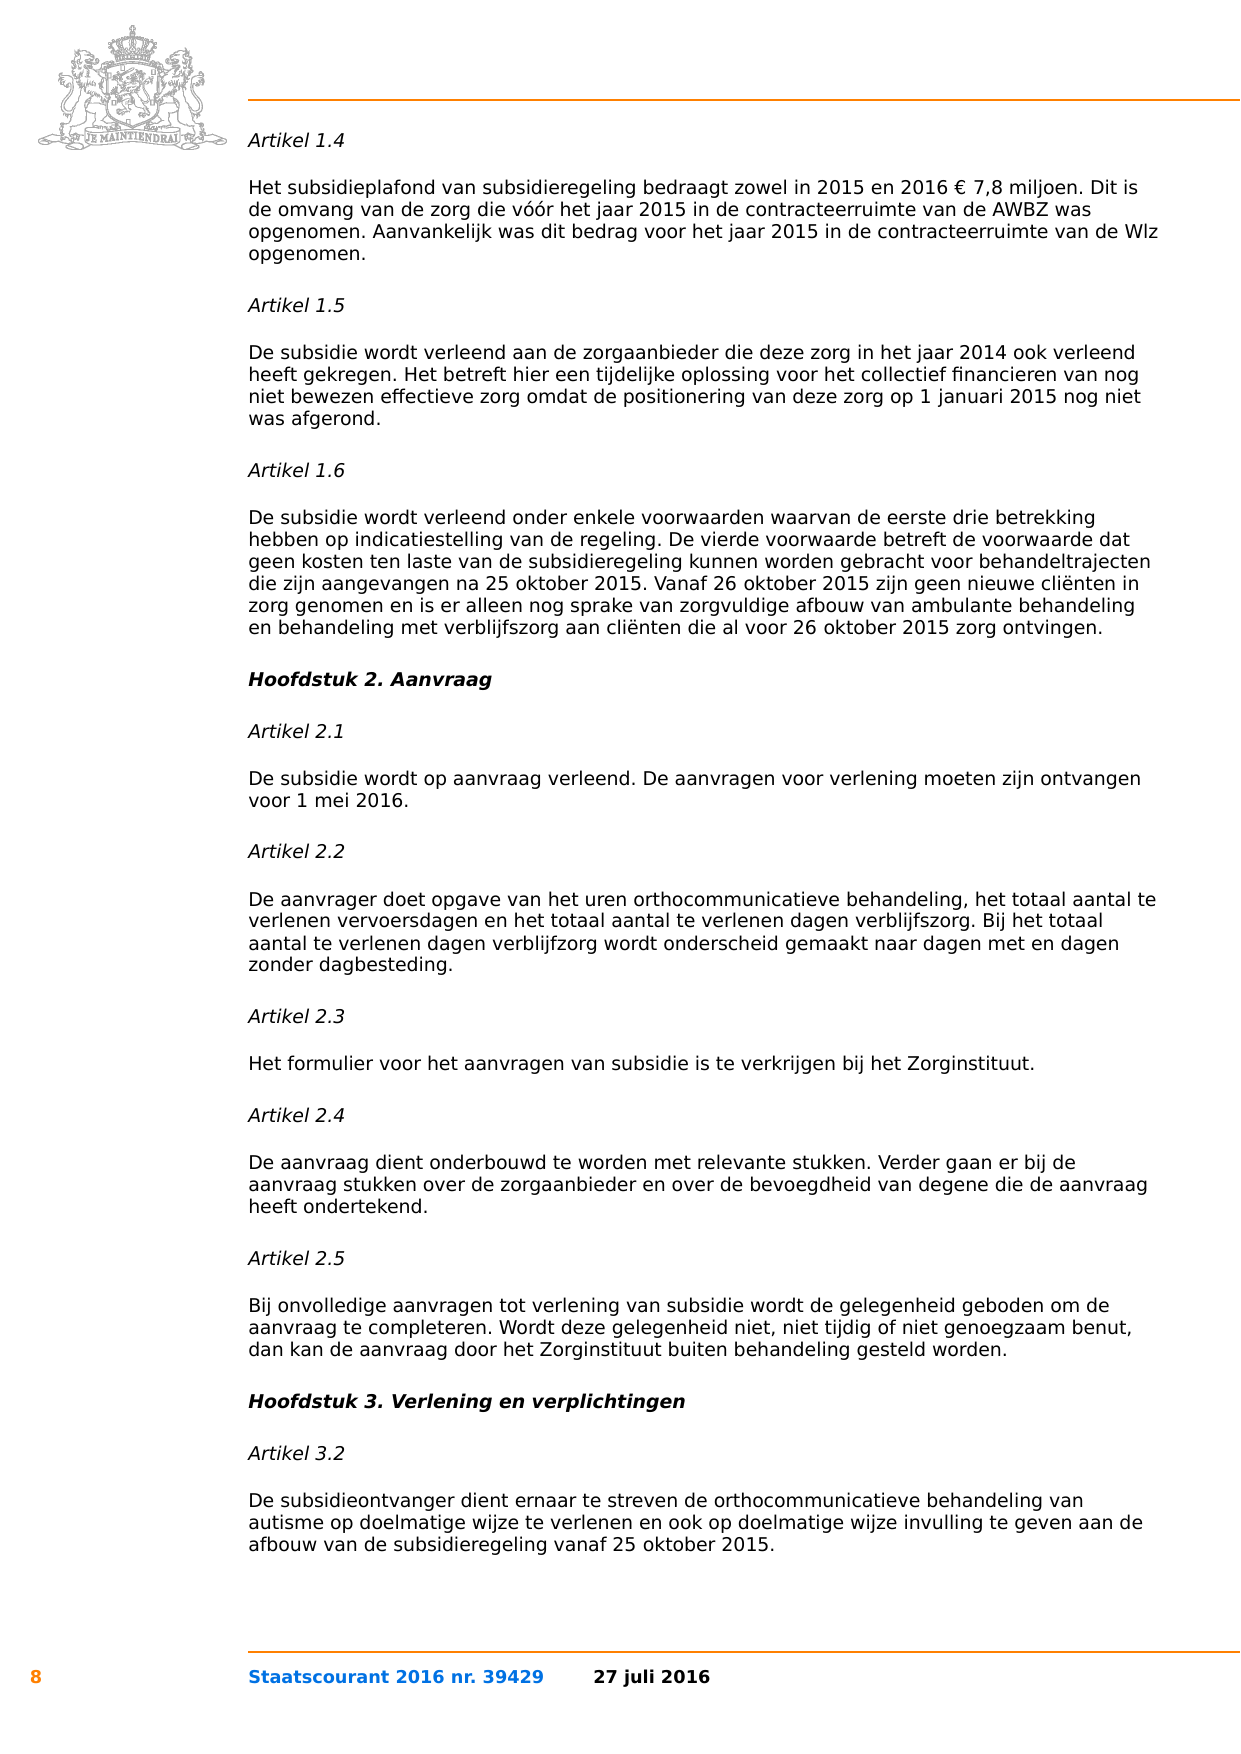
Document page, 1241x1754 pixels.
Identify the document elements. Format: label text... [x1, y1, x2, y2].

subtitle Artikel 1.4 [248, 130, 1163, 152]
subtitle Artikel 1.6 [248, 460, 1163, 482]
text De subsidie wordt verleend onder enkele voorwaarden waarvan de eerste drie betrekking hebben op indicatiestelling van de regeling. De vierde voorwaarde betreft de voorwaarde dat geen kosten ten laste van de subsidieregeling kunnen worden gebracht voor behandeltrajecten die zijn aangevangen na 25 oktober 2015. Vanaf 26 oktober 2015 zijn geen nieuwe cliënten in zorg genomen en is er alleen nog sprake van zorgvuldige afbouw van ambulante behandeling en behandeling met verblijfszorg aan cliënten die al voor 26 oktober 2015 zorg ontvingen. [248, 507, 1163, 638]
text De aanvraag dient onderbouwd te worden met relevante stukken. Verder gaan er bij de aanvraag stukken over de zorgaanbieder en over de bevoegdheid van degene die de aanvraag heeft ondertekend. [248, 1152, 1163, 1218]
subtitle Artikel 2.3 [248, 1006, 1163, 1028]
text Het subsidieplafond van subsidieregeling bedraagt zowel in 2015 en 2016 € 7,8 miljoen. Dit is de omvang van de zorg die vóór het jaar 2015 in de contracteerruimte van de AWBZ was opgenomen. Aanvankelijk was dit bedrag voor het jaar 2015 in de contracteerruimte van de Wlz opgenomen. [248, 177, 1163, 265]
text Het formulier voor het aanvragen van subsidie is te verkrijgen bij het Zorginstituut. [248, 1053, 1163, 1075]
text De subsidie wordt verleend aan de zorgaanbieder die deze zorg in het jaar 2014 ook verleend heeft gekregen. Het betreft hier een tijdelijke oplossing voor het collectief financieren van nog niet bewezen effectieve zorg omdat de positionering van deze zorg op 1 januari 2015 nog niet was afgerond. [248, 342, 1163, 430]
subtitle Artikel 2.2 [248, 841, 1163, 863]
subtitle Artikel 1.5 [248, 295, 1163, 317]
text De subsidieontvanger dient ernaar te streven de orthocommunicatieve behandeling van autisme op doelmatige wijze te verlenen en ook op doelmatige wijze invulling te geven aan de afbouw van de subsidieregeling vanaf 25 oktober 2015. [248, 1490, 1163, 1556]
subtitle Artikel 2.5 [248, 1248, 1163, 1270]
subtitle Artikel 3.2 [248, 1443, 1163, 1465]
subtitle Hoofdstuk 2. Aanvraag [248, 668, 1163, 691]
subtitle Artikel 2.1 [248, 721, 1163, 742]
text De aanvrager doet opgave van het uren orthocommunicatieve behandeling, het totaal aantal te verlenen vervoersdagen en het totaal aantal te verlenen dagen verblijfszorg. Bij het totaal aantal te verlenen dagen verblijfzorg wordt onderscheid gemaakt naar dagen met en dagen zonder dagbesteding. [248, 888, 1163, 976]
text De subsidie wordt op aanvraag verleend. De aanvragen voor verlening moeten zijn ontvangen voor 1 mei 2016. [248, 767, 1163, 811]
text Bij onvolledige aanvragen tot verlening van subsidie wordt de gelegenheid geboden om de aanvraag te completeren. Wordt deze gelegenheid niet, niet tijdig of niet genoegzaam benut, dan kan de aanvraag door het Zorginstituut buiten behandeling gesteld worden. [248, 1295, 1163, 1361]
subtitle Hoofdstuk 3. Verlening en verplichtingen [248, 1391, 1163, 1413]
subtitle Artikel 2.4 [248, 1105, 1163, 1127]
picture [38, 25, 227, 150]
